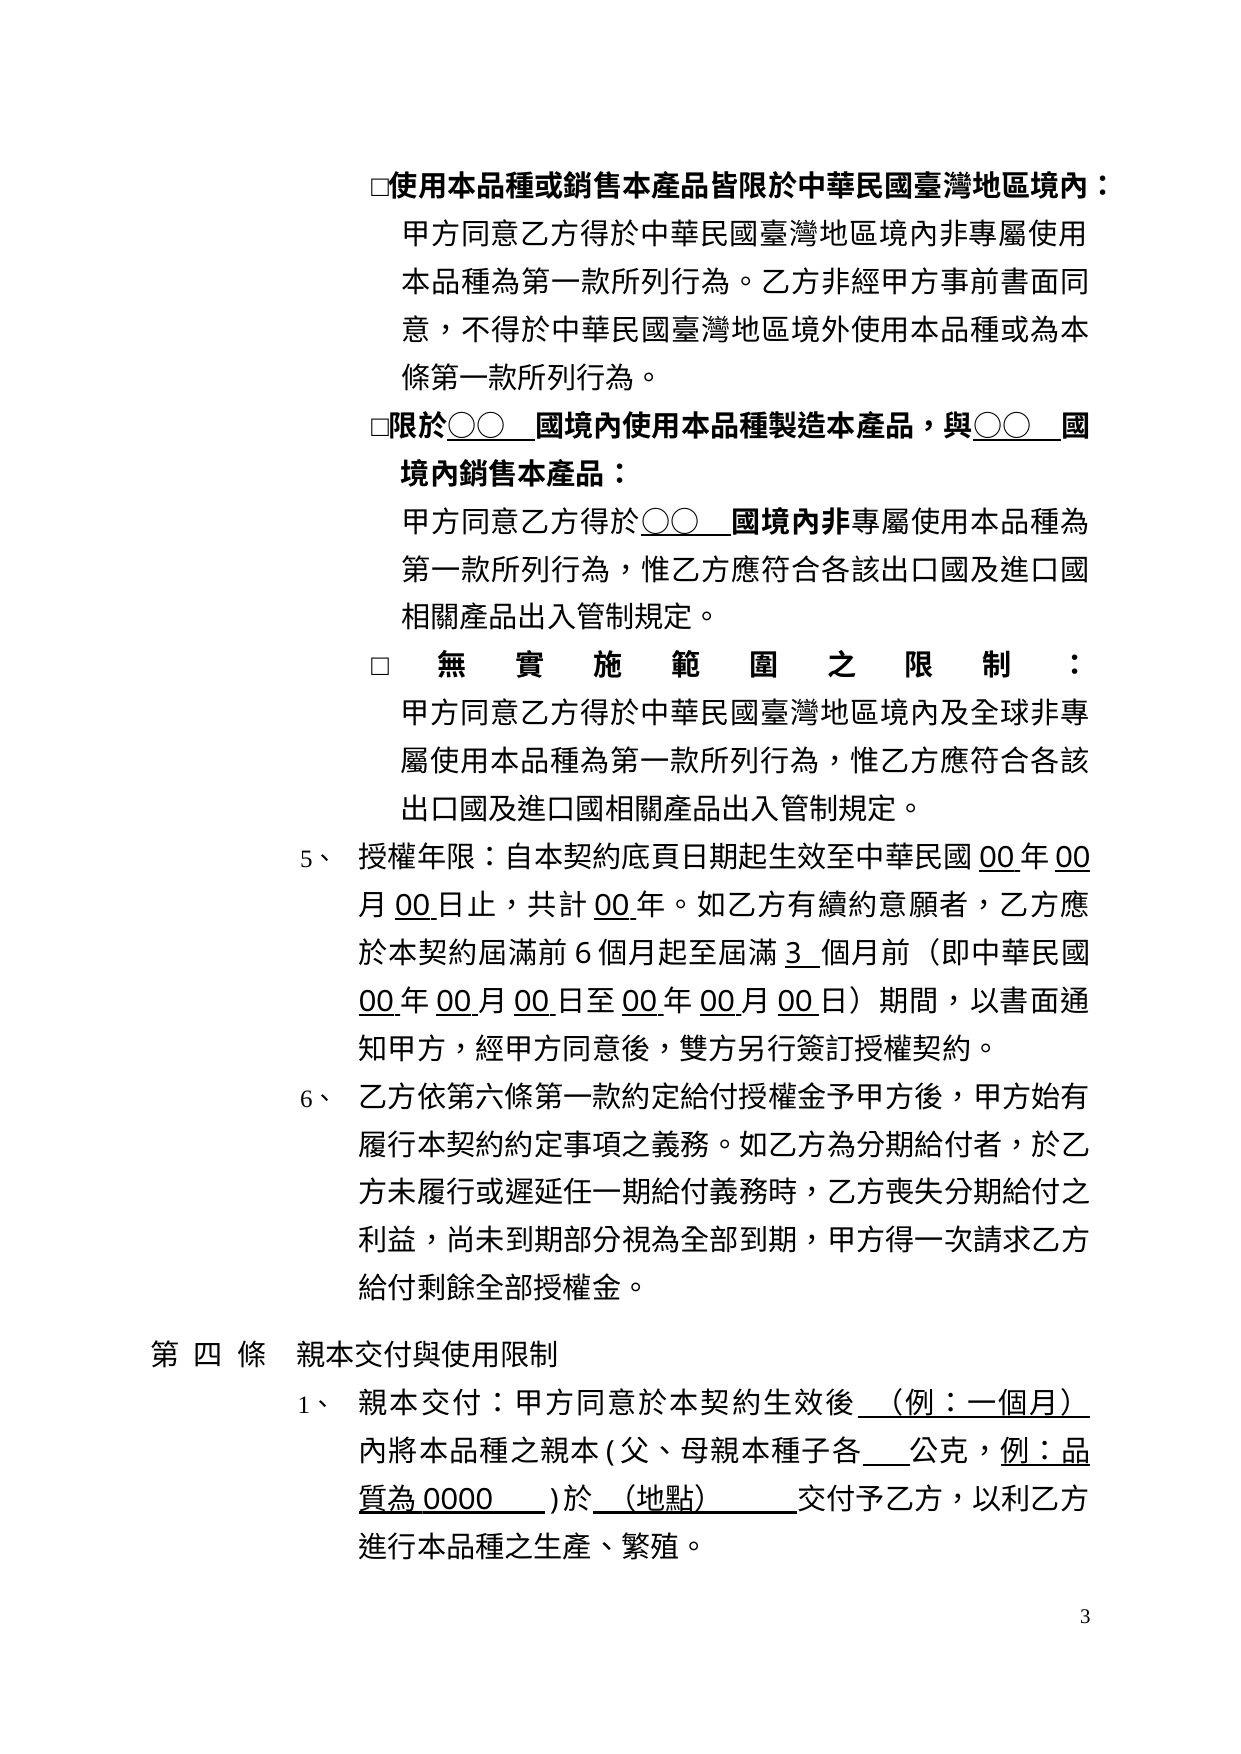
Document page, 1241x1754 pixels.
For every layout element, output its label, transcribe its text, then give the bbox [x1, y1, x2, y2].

text 甲方同意乙方得於○○ 國境內非專屬使用本品種為第一款所列行為，惟乙方應符合各該出口國及進口國相關產品出入管制規定。 [401, 494, 1090, 637]
text □無實施範圍之限制： 甲方同意乙方得於中華民國臺灣地區境內及全球非專屬使用本品種為第一款所列行為，惟乙方應符合各該出口國及進口國相關產品出入管制規定。 [371, 637, 1090, 829]
list 乙方依第六條第一款約定給付授權金予甲方後，甲方始有履行本契約約定事項之義務。如乙方為分期給付者，於乙方未履行或遲延任一期給付義務時，乙方喪失分期給付之利益，尚未到期部分視為全部到期，甲方得一次請求乙方給付剩餘全部授權金。 [300, 1069, 1090, 1308]
text □限於○○ 國境內使用本品種製造本產品，與○○ 國境內銷售本產品： [371, 398, 1090, 494]
text 第 四 條 親本交付與使用限制 [150, 1327, 1090, 1375]
text □使用本品種或銷售本產品皆限於中華民國臺灣地區境內： [371, 158, 1090, 206]
list 授權年限：自本契約底頁日期起生效至中華民國OO年OO月OO日止，共計OO年。如乙方有續約意願者，乙方應於本契約屆滿前6個月起至屆滿3 個月前（即中華民國OO年OO月OO日至OO年OO月OO日）期間，以書面通知甲方，經甲方同意後，雙方另行簽訂授權契約。 [300, 829, 1090, 1069]
list 親本交付：甲方同意於本契約生效後 （例：一個月） 內將本品種之親本(父、母親本種子各 公克，例：品質為OOOO )於 （地點） 交付予乙方，以利乙方進行本品種之生產、繁殖。 [297, 1375, 1090, 1567]
text 甲方同意乙方得於中華民國臺灣地區境內非專屬使用本品種為第一款所列行為。乙方非經甲方事前書面同意，不得於中華民國臺灣地區境外使用本品種或為本條第一款所列行為。 [401, 206, 1090, 398]
